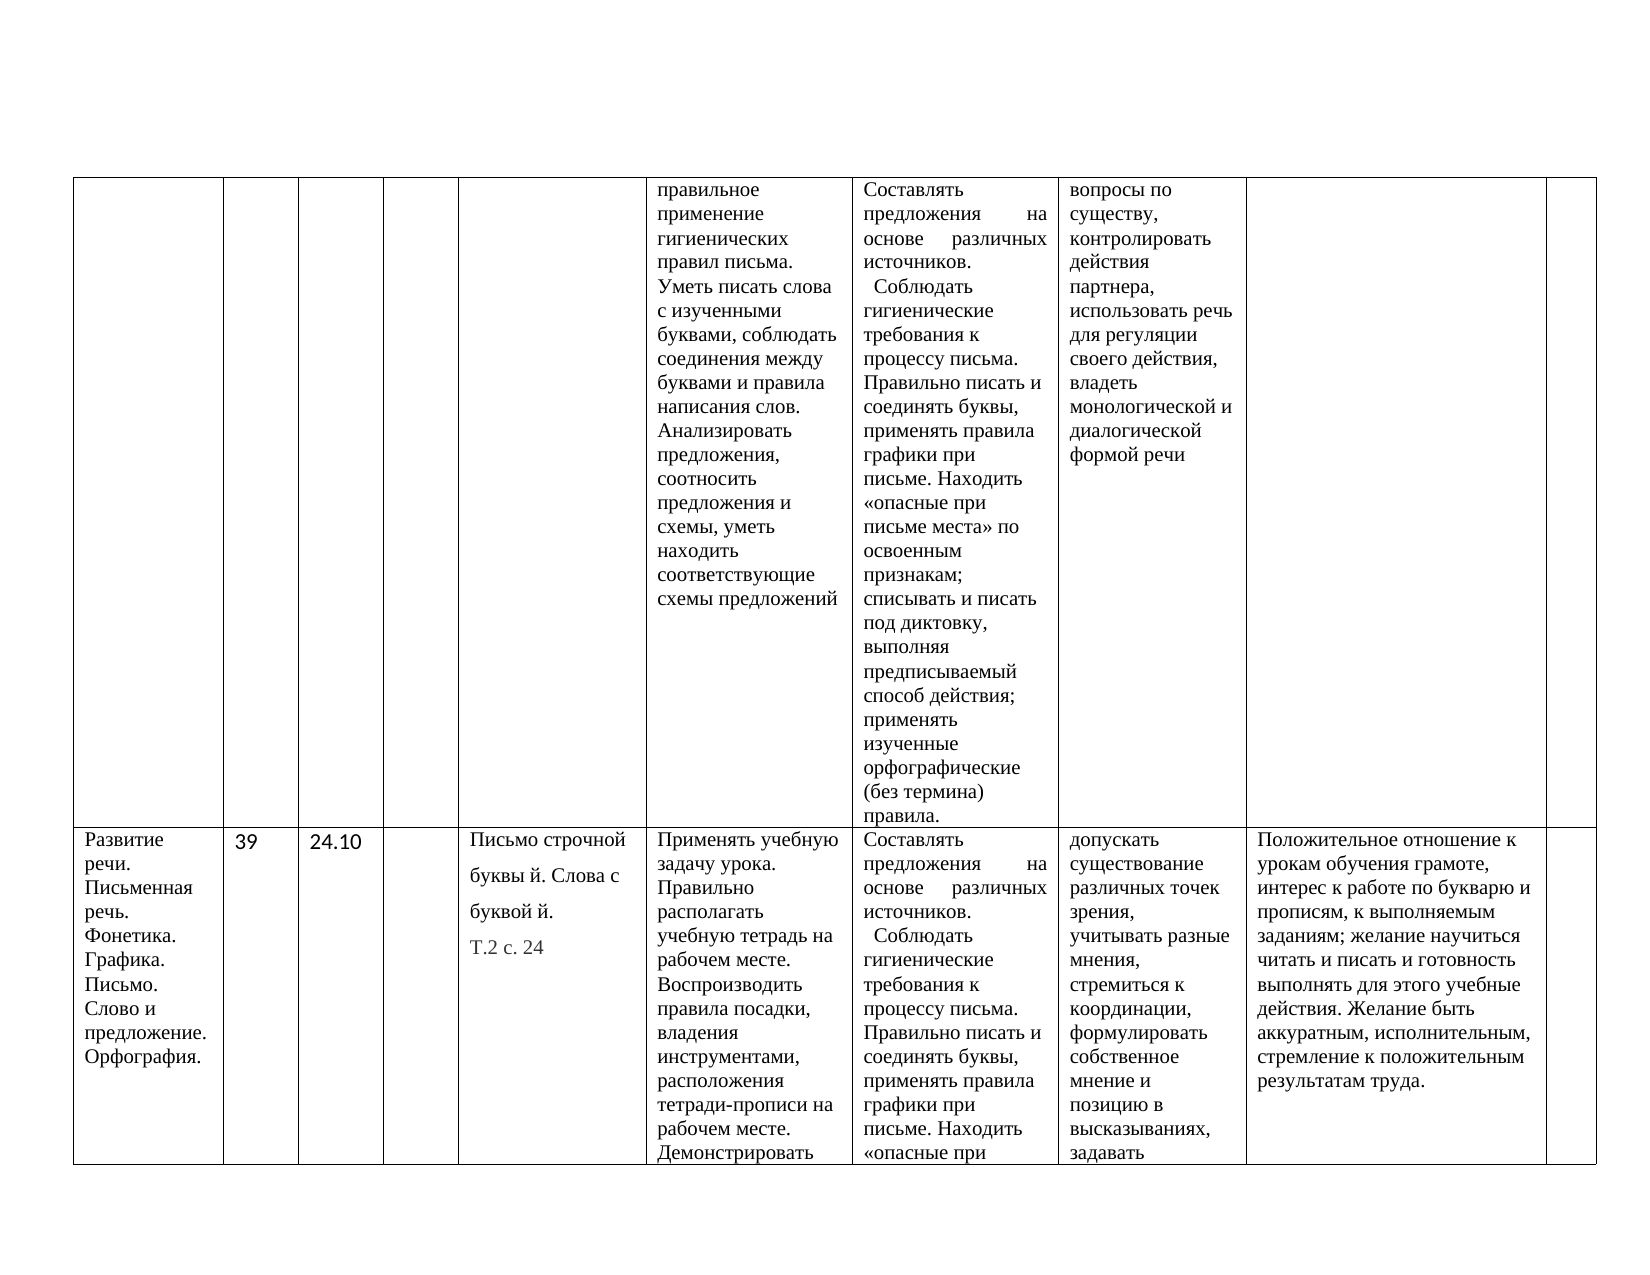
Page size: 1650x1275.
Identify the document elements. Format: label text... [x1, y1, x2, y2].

table_cell [74, 178, 223, 827]
table_cell Развитие речи. Письменная речь. Фонетика. Графика. Письмо. Слово и предложение. Орфография. [74, 828, 223, 1164]
table_cell Положительное отношение к урокам обучения грамоте, интерес к работе по букварю и прописям, к выполняемым заданиям; желание научиться читать и писать и готовность выполнять для этого учебные действия. Желание быть аккуратным, исполнительным, стремление к положительным результатам труда. [1247, 828, 1546, 1164]
table_cell [224, 178, 298, 827]
table_cell Применять учебную задачу урока. Правильно располагать учебную тетрадь на рабочем месте. Воспроизводить правила посадки, владения инструментами, расположения тетради-прописи на рабочем месте. Демонстрировать [647, 828, 852, 1164]
table_cell [384, 828, 458, 1164]
table_cell 39 [224, 828, 298, 1164]
table_cell Составлять предложения на основе различных источников. Соблюдать гигиенические требования к процессу письма. Правильно писать и соединять буквы, применять правила графики при письме. Находить «опасные при письме места» по освоенным признакам; списывать и писать под диктовку, выполняя предписываемый способ действия; применять изученные орфографические (без термина) правила. [853, 178, 1058, 827]
table_cell Письмо строчной буквы й. Слова с буквой й. Т.2 с. 24 [459, 828, 646, 1164]
table_cell допускать существование различных точек зрения, учитывать разные мнения, стремиться к координации, формулировать собственное мнение и позицию в высказываниях, задавать [1059, 828, 1246, 1164]
table_cell 24.10 [299, 828, 383, 1164]
table_cell [1247, 178, 1546, 827]
table_cell Составлять предложения на основе различных источников. Соблюдать гигиенические требования к процессу письма. Правильно писать и соединять буквы, применять правила графики при письме. Находить «опасные при [853, 828, 1058, 1164]
table_cell [1547, 178, 1596, 827]
table_cell [299, 178, 383, 827]
table_cell [384, 178, 458, 827]
table_cell [459, 178, 646, 827]
table_cell [1547, 828, 1596, 1164]
table_cell вопросы по существу, контролировать действия партнера, использовать речь для регуляции своего действия, владеть монологической и диалогической формой речи [1059, 178, 1246, 827]
table_cell правильное применение гигиенических правил письма. Уметь писать слова с изученными буквами, соблюдать соединения между буквами и правила написания слов. Анализировать предложения, соотносить предложения и схемы, уметь находить соответствующие схемы предложений [647, 178, 852, 827]
